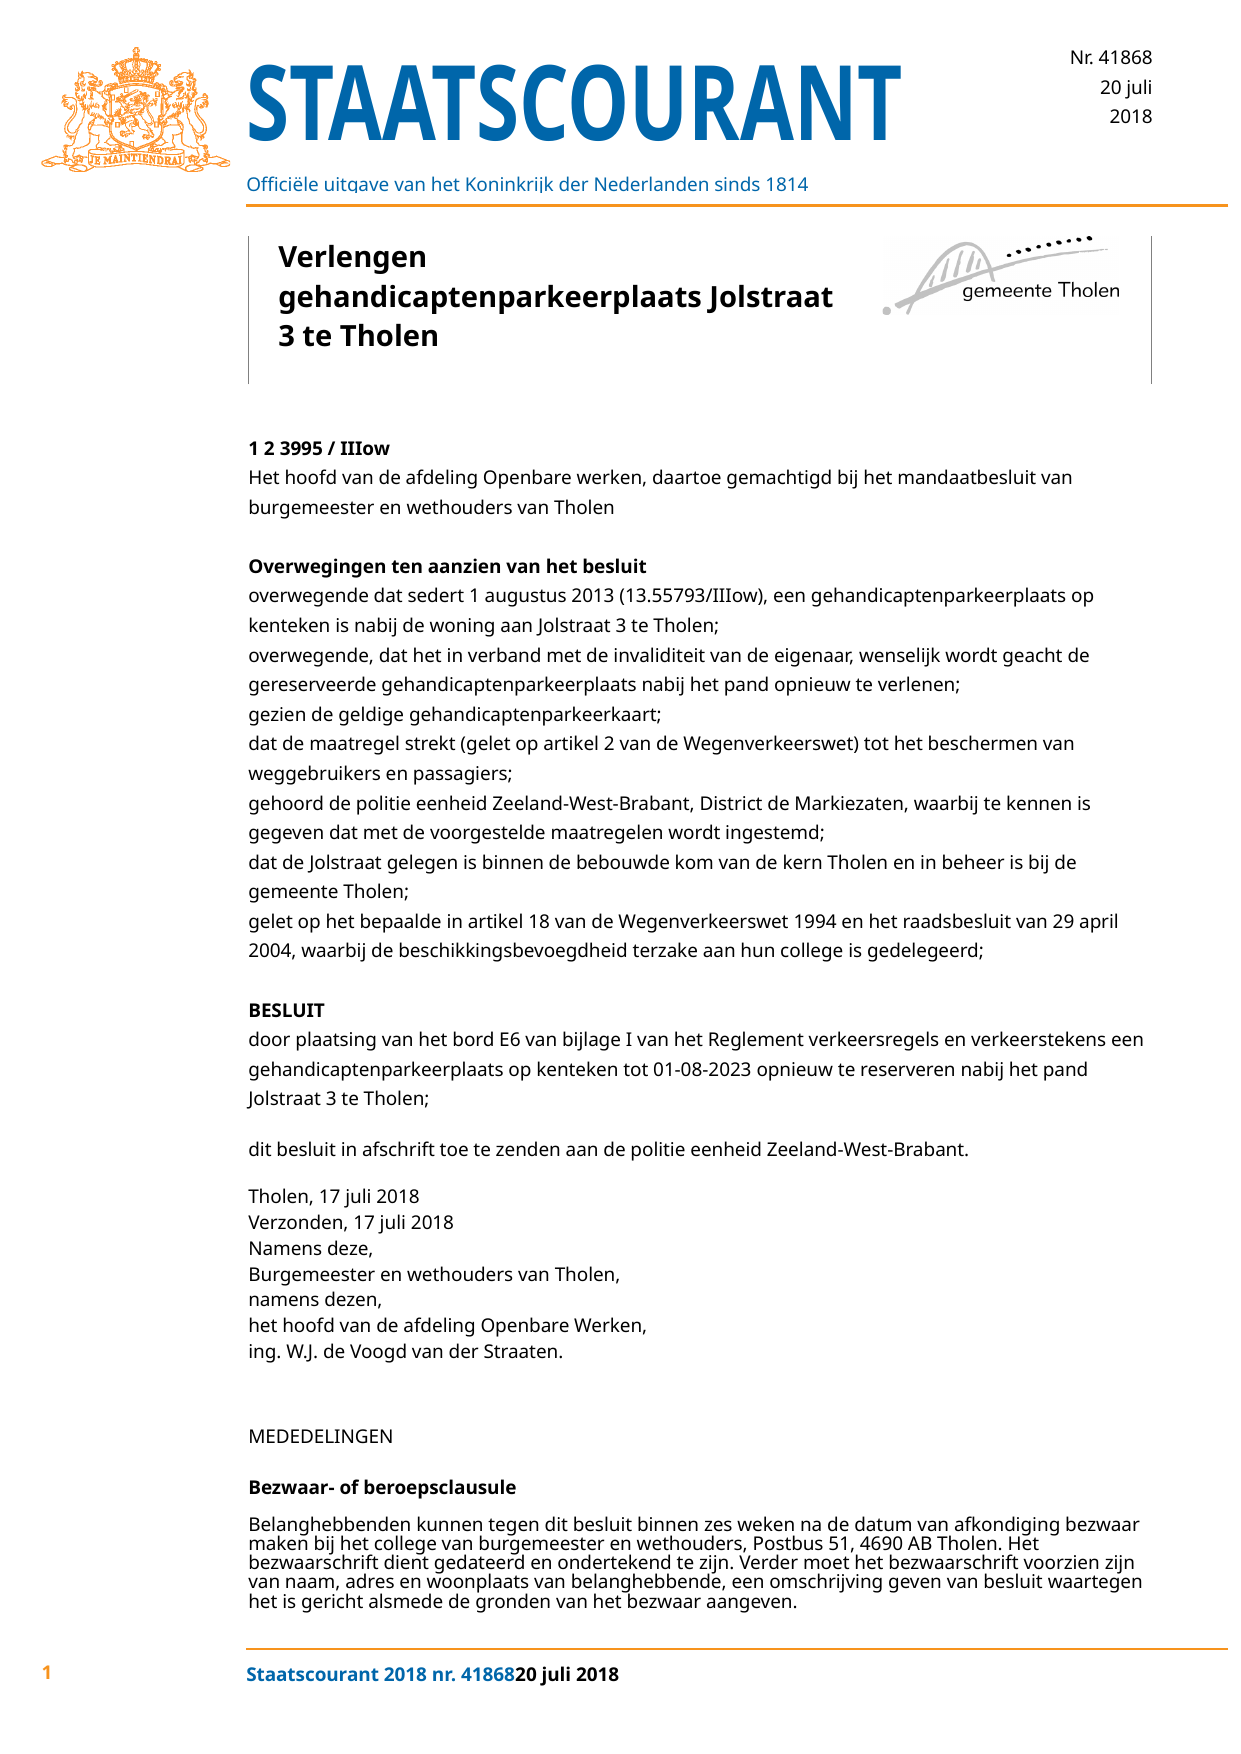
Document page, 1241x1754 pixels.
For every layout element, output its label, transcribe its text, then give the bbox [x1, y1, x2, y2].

picture [41, 47, 231, 172]
text ing. W.J. de Voogd van der Straaten. [248, 1338, 1152, 1364]
text gelet op het bepaalde in artikel 18 van de Wegenverkeerswet 1994 en het raadsbesluit van 29 april 2004, waarbij de beschikkingsbevoegdheid terzake aan hun college is gedelegeerd; [248, 908, 1152, 963]
text dat de Jolstraat gelegen is binnen de bebouwde kom van de kern Tholen en in beheer is bij de gemeente Tholen; [248, 849, 1152, 904]
text overwegende dat sedert 1 augustus 2013 (13.55793/IIIow), een gehandicaptenparkeerplaats op kenteken is nabij de woning aan Jolstraat 3 te Tholen; [248, 583, 1152, 638]
text Burgemeester en wethouders van Tholen, [248, 1261, 1152, 1287]
text door plaatsing van het bord E6 van bijlage I van het Reglement verkeersregels en verkeerstekens een gehandicaptenparkeerplaats op kenteken tot 01-08-2023 opnieuw te reserveren nabij het pand Jolstraat 3 te Tholen; [248, 1026, 1152, 1111]
text Bezwaar- of beroepsclausule [248, 1479, 1152, 1498]
text BESLUIT [248, 997, 1152, 1022]
text 1 2 3995 / IIIow [248, 435, 1152, 460]
text dit besluit in afschrift toe te zenden aan de politie eenheid Zeeland-West-Brabant. [248, 1136, 1152, 1162]
text MEDEDELINGEN [248, 1428, 1152, 1447]
text overwegende, dat het in verband met de invaliditeit van de eigenaar, wenselijk wordt geacht de gereserveerde gehandicaptenparkeerplaats nabij het pand opnieuw te verlenen; [248, 642, 1152, 697]
text namens dezen, [248, 1287, 1152, 1312]
text Verzonden, 17 juli 2018 [248, 1209, 1152, 1235]
text dat de maatregel strekt (gelet op artikel 2 van de Wegenverkeerswet) tot het beschermen van weggebruikers en passagiers; [248, 731, 1152, 786]
text Het hoofd van de afdeling Openbare werken, daartoe gemachtigd bij het mandaatbesluit van burgemeester en wethouders van Tholen [248, 464, 1152, 519]
text Namens deze, [248, 1235, 1152, 1261]
text Overwegingen ten aanzien van het besluit [248, 553, 1152, 579]
table_header [850, 236, 1151, 384]
text gehoord de politie eenheid Zeeland-West-Brabant, District de Markiezaten, waarbij te kennen is gegeven dat met de voorgestelde maatregelen wordt ingestemd; [248, 790, 1152, 845]
picture [882, 236, 1119, 315]
text het hoofd van de afdeling Openbare Werken, [248, 1312, 1152, 1338]
table_header Verlengen gehandicaptenparkeerplaats Jolstraat 3 te Tholen [249, 236, 850, 384]
text Tholen, 17 juli 2018 [248, 1184, 1152, 1209]
text Belanghebbenden kunnen tegen dit besluit binnen zes weken na de datum van afkondiging bezwaar maken bij het college van burgemeester en wethouders, Postbus 51, 4690 AB Tholen. Het bezwaarschrift dient gedateerd en ondertekend te zijn. Verder moet het bezwaarschrift voorzien zijn van naam, adres en woonplaats van belanghebbende, een omschrijving geven van besluit waartegen het is gericht alsmede de gronden van het bezwaar aangeven. [248, 1516, 1152, 1612]
text gezien de geldige gehandicaptenparkeerkaart; [248, 701, 1152, 727]
